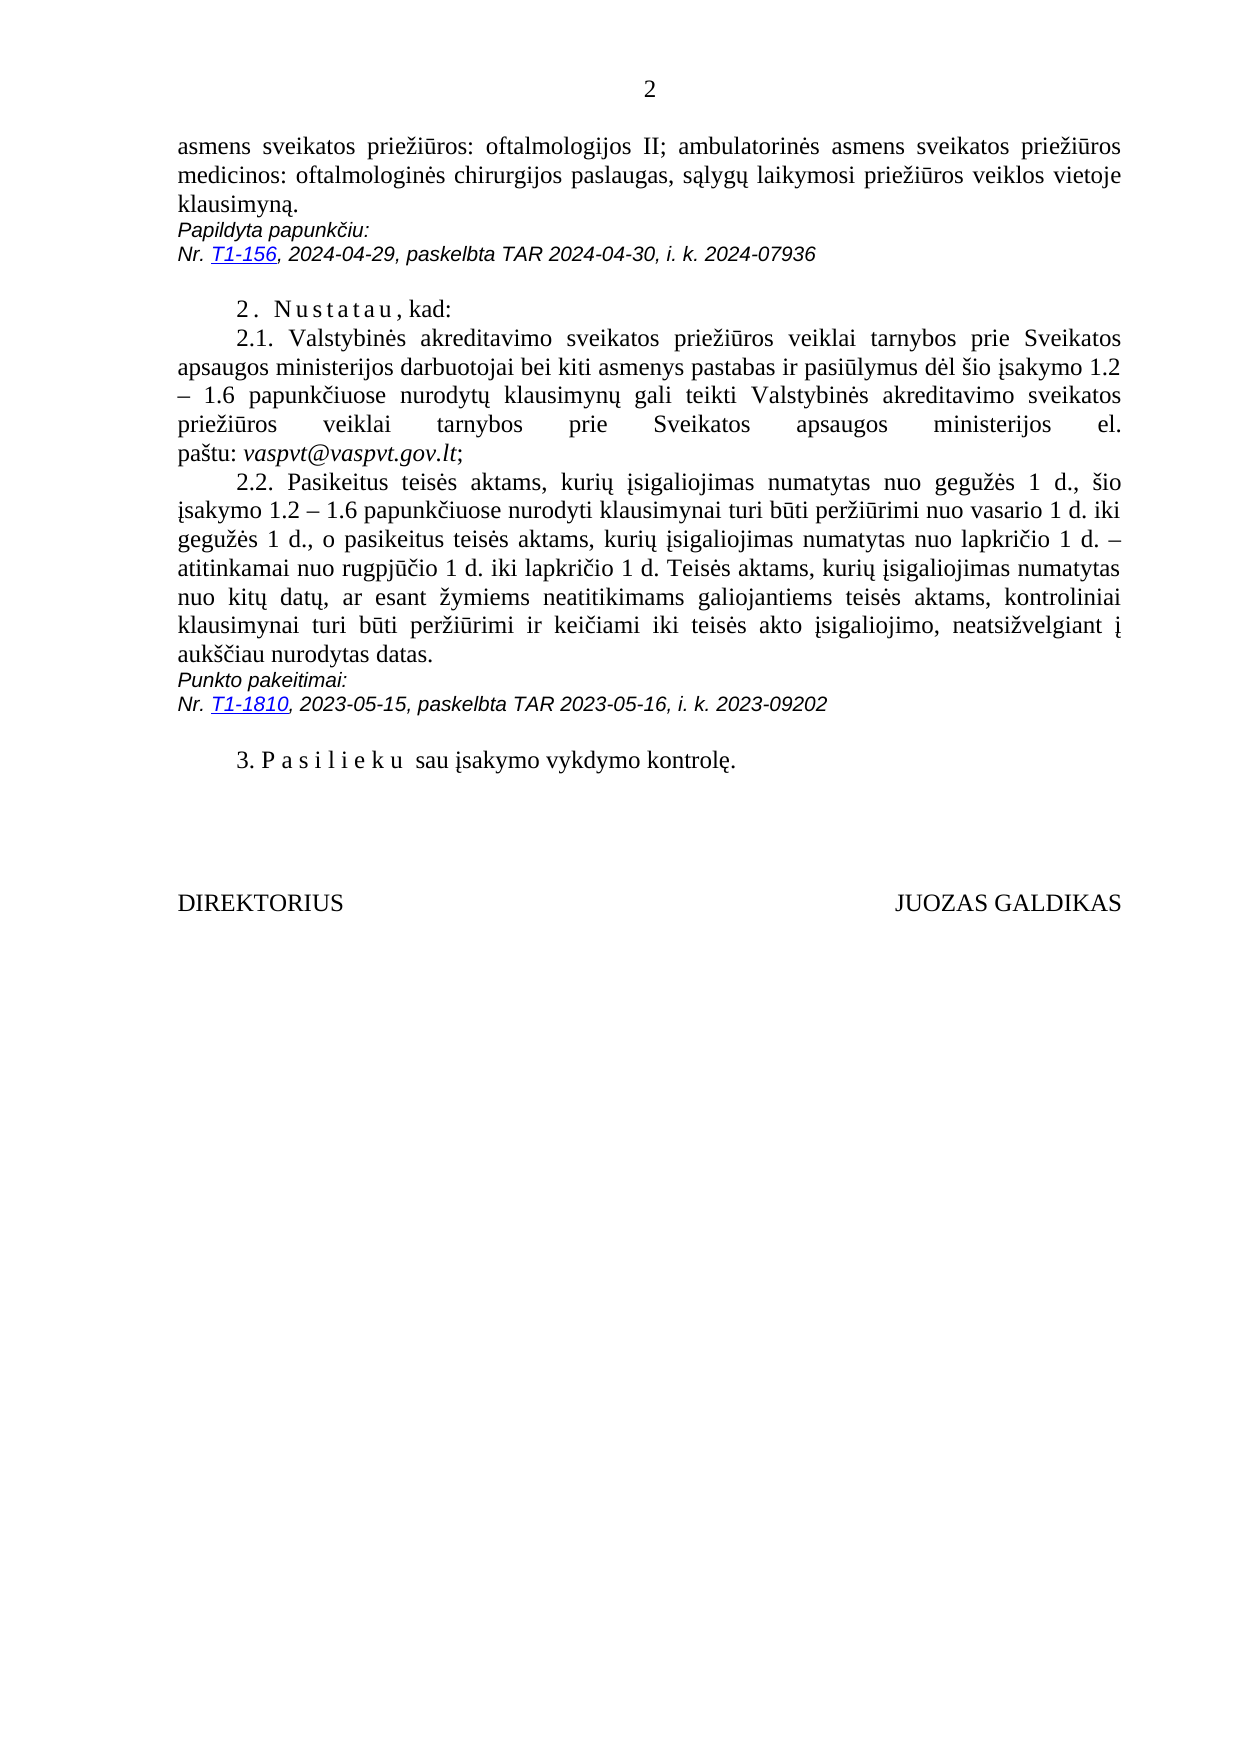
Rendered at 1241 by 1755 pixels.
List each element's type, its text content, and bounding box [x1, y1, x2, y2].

text asmens sveikatos priežiūros: oftalmologijos II; ambulatorinės asmens sveikatos priežiūros medicinos: oftalmologinės chirurgijos paslaugas, sąlygų laikymosi priežiūros veiklos vietoje klausimyną. [177, 131, 1122, 218]
text 3. Pasilieku sau įsakymo vykdymo kontrolę. [177, 745, 1122, 773]
text Punkto pakeitimai: [177, 668, 1122, 692]
text Nr. T1-156, 2024-04-29, paskelbta TAR 2024-04-30, i. k. 2024-07936 [177, 242, 1122, 266]
text Direktorius Juozas Galdikas [177, 888, 1122, 917]
text 2.2. Pasikeitus teisės aktams, kurių įsigaliojimas numatytas nuo gegužės 1 d., šio įsakymo 1.2 – 1.6 papunkčiuose nurodyti klausimynai turi būti peržiūrimi nuo vasario 1 d. iki gegužės 1 d., o pasikeitus teisės aktams, kurių įsigaliojimas numatytas nuo lapkričio 1 d. – atitinkamai nuo rugpjūčio 1 d. iki lapkričio 1 d. Teisės aktams, kurių įsigaliojimas numatytas nuo kitų datų, ar esant žymiems neatitikimams galiojantiems teisės aktams, kontroliniai klausimynai turi būti peržiūrimi ir keičiami iki teisės akto įsigaliojimo, neatsižvelgiant į aukščiau nurodytas datas. [177, 467, 1122, 668]
text Papildyta papunkčiu: [177, 218, 1122, 242]
text 2. Nustatau, kad: [177, 294, 1122, 323]
text Nr. T1-1810, 2023-05-15, paskelbta TAR 2023-05-16, i. k. 2023-09202 [177, 692, 1122, 716]
text 2.1. Valstybinės akreditavimo sveikatos priežiūros veiklai tarnybos prie Sveikatos apsaugos ministerijos darbuotojai bei kiti asmenys pastabas ir pasiūlymus dėl šio įsakymo 1.2 – 1.6 papunkčiuose nurodytų klausimynų gali teikti Valstybinės akreditavimo sveikatos priežiūros veiklai tarnybos prie Sveikatos apsaugos ministerijos el. paštu: vaspvt@vaspvt.gov.lt; [177, 323, 1122, 467]
